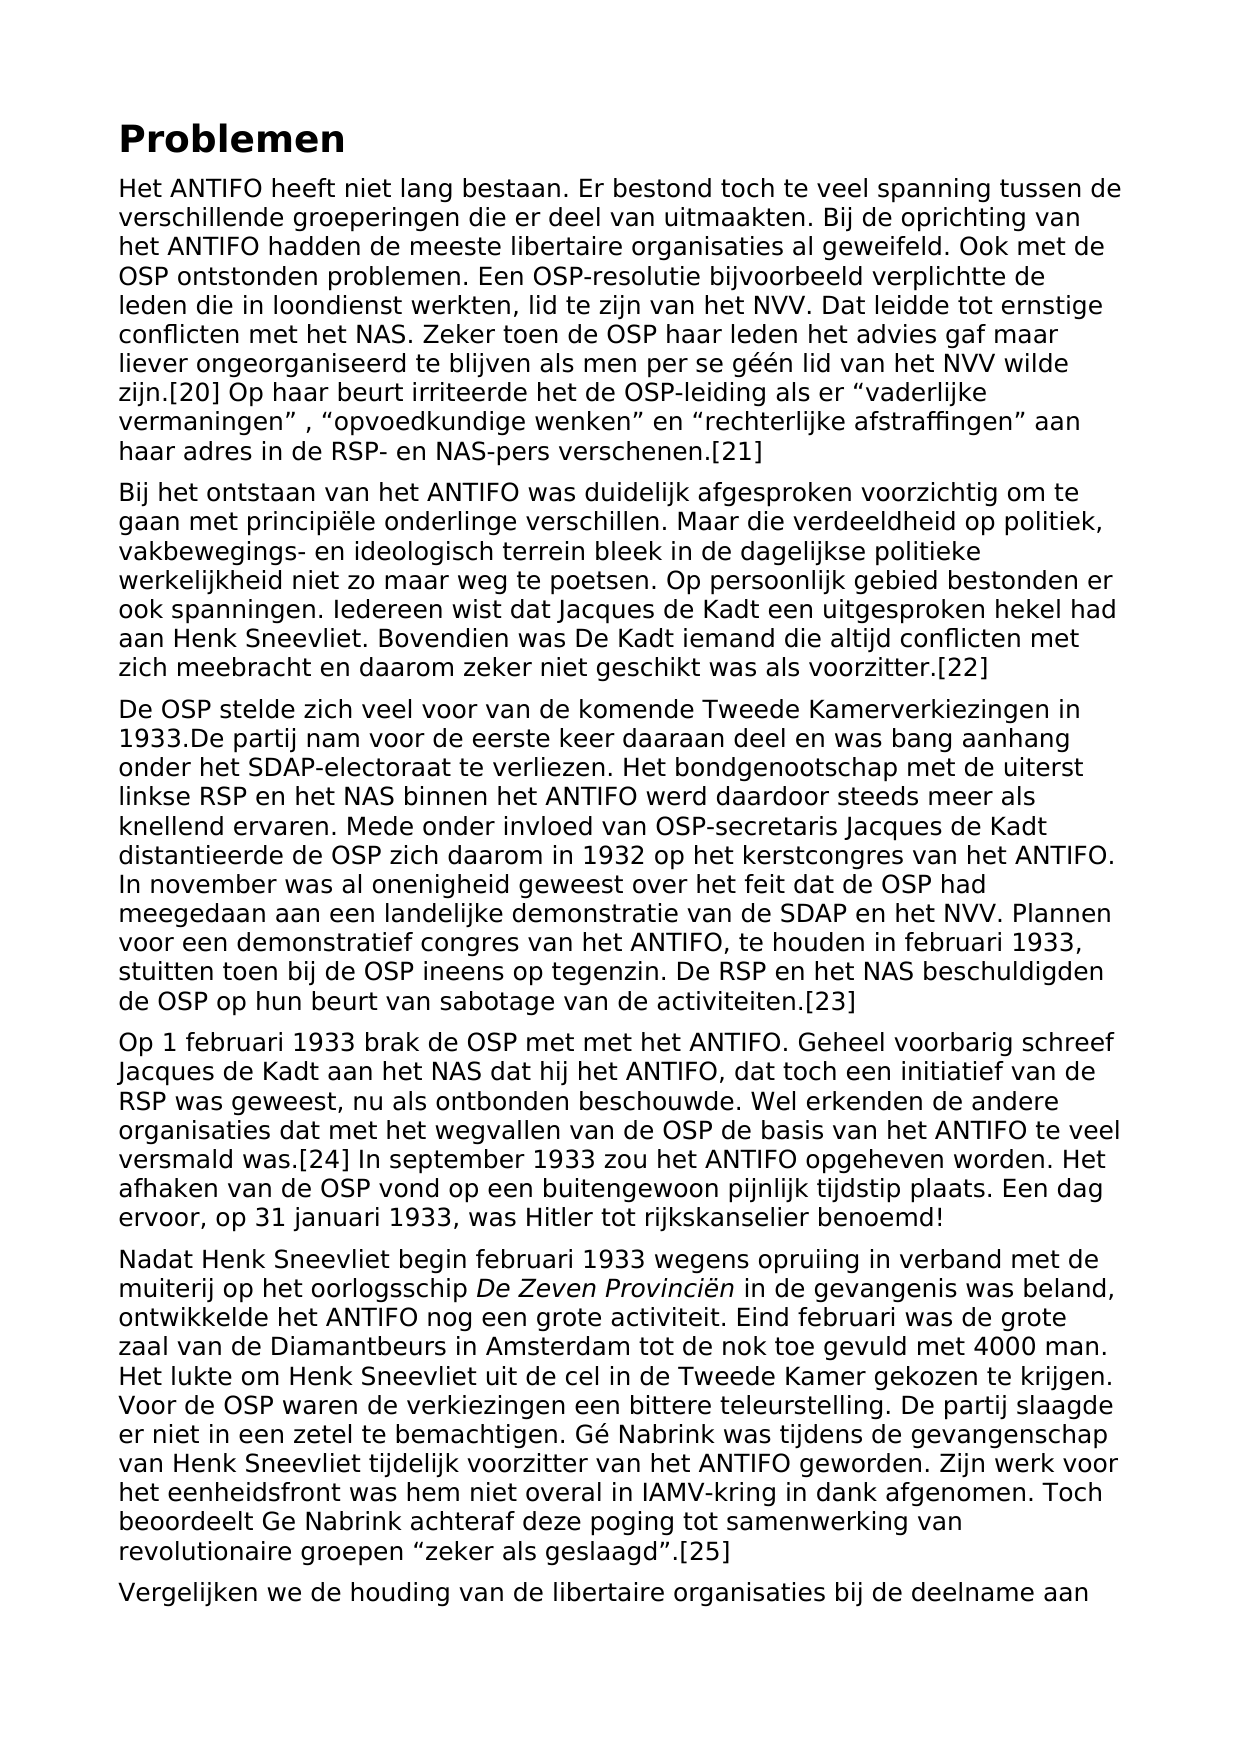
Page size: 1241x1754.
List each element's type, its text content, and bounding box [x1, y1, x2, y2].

text Op 1 februari 1933 brak de OSP met met het ANTIFO. Geheel voorbarig schreef Jacques de Kadt aan het NAS dat hij het ANTIFO, dat toch een initiatief van de RSP was geweest, nu als ontbonden beschouwde. Wel erkenden de andere organisaties dat met het wegvallen van de OSP de basis van het ANTIFO te veel versmald was.[24] In september 1933 zou het ANTIFO opgeheven worden. Het afhaken van de OSP vond op een buitengewoon pijnlijk tijdstip plaats. Een dag ervoor, op 31 januari 1933, was Hitler tot rijkskanselier benoemd! [118, 1028, 1122, 1233]
text Het ANTIFO heeft niet lang bestaan. Er bestond toch te veel spanning tussen de verschillende groeperingen die er deel van uitmaakten. Bij de oprichting van het ANTIFO hadden de meeste libertaire organisaties al geweifeld. Ook met de OSP ontstonden problemen. Een OSP-resolutie bijvoorbeeld verplichtte de leden die in loondienst werkten, lid te zijn van het NVV. Dat leidde tot ernstige conflicten met het NAS. Zeker toen de OSP haar leden het advies gaf maar liever ongeorganiseerd te blijven als men per se géén lid van het NVV wilde zijn.[20] Op haar beurt irriteerde het de OSP-leiding als er “vaderlijke vermaningen” , “opvoedkundige wenken” en “rechterlijke afstraffingen” aan haar adres in de RSP- en NAS-pers verschenen.[21] [118, 174, 1122, 466]
text Bij het ontstaan van het ANTIFO was duidelijk afgesproken voorzichtig om te gaan met principiële onderlinge verschillen. Maar die verdeeldheid op politiek, vakbewegings- en ideologisch terrein bleek in de dagelijkse politieke werkelijkheid niet zo maar weg te poetsen. Op persoonlijk gebied bestonden er ook spanningen. Iedereen wist dat Jacques de Kadt een uitgesproken hekel had aan Henk Sneevliet. Bovendien was De Kadt iemand die altijd conflicten met zich meebracht en daarom zeker niet geschikt was als voorzitter.[22] [118, 478, 1122, 683]
text De OSP stelde zich veel voor van de komende Tweede Kamerverkiezingen in 1933.De partij nam voor de eerste keer daaraan deel en was bang aanhang onder het SDAP-electoraat te verliezen. Het bondgenootschap met de uiterst linkse RSP en het NAS binnen het ANTIFO werd daardoor steeds meer als knellend ervaren. Mede onder invloed van OSP-secretaris Jacques de Kadt distantieerde de OSP zich daarom in 1932 op het kerstcongres van het ANTIFO. In november was al onenigheid geweest over het feit dat de OSP had meegedaan aan een landelijke demonstratie van de SDAP en het NVV. Plannen voor een demonstratief congres van het ANTIFO, te houden in februari 1933, stuitten toen bij de OSP ineens op tegenzin. De RSP en het NAS beschuldigden de OSP op hun beurt van sabotage van de activiteiten.[23] [118, 695, 1122, 1016]
text Nadat Henk Sneevliet begin februari 1933 wegens opruiing in verband met de muiterij op het oorlogsschip De Zeven Provinciën in de gevangenis was beland, ontwikkelde het ANTIFO nog een grote activiteit. Eind februari was de grote zaal van de Diamantbeurs in Amsterdam tot de nok toe gevuld met 4000 man. Het lukte om Henk Sneevliet uit de cel in de Tweede Kamer gekozen te krijgen. Voor de OSP waren de verkiezingen een bittere teleurstelling. De partij slaagde er niet in een zetel te bemachtigen. Gé Nabrink was tijdens de gevangenschap van Henk Sneevliet tijdelijk voorzitter van het ANTIFO geworden. Zijn werk voor het eenheidsfront was hem niet overal in IAMV-kring in dank afgenomen. Toch beoordeelt Ge Nabrink achteraf deze poging tot samenwerking van revolutionaire groepen “zeker als geslaagd”.[25] [118, 1245, 1122, 1566]
text Vergelijken we de houding van de libertaire organisaties bij de deelname aan [118, 1578, 1122, 1608]
subtitle Problemen [118, 118, 1122, 162]
